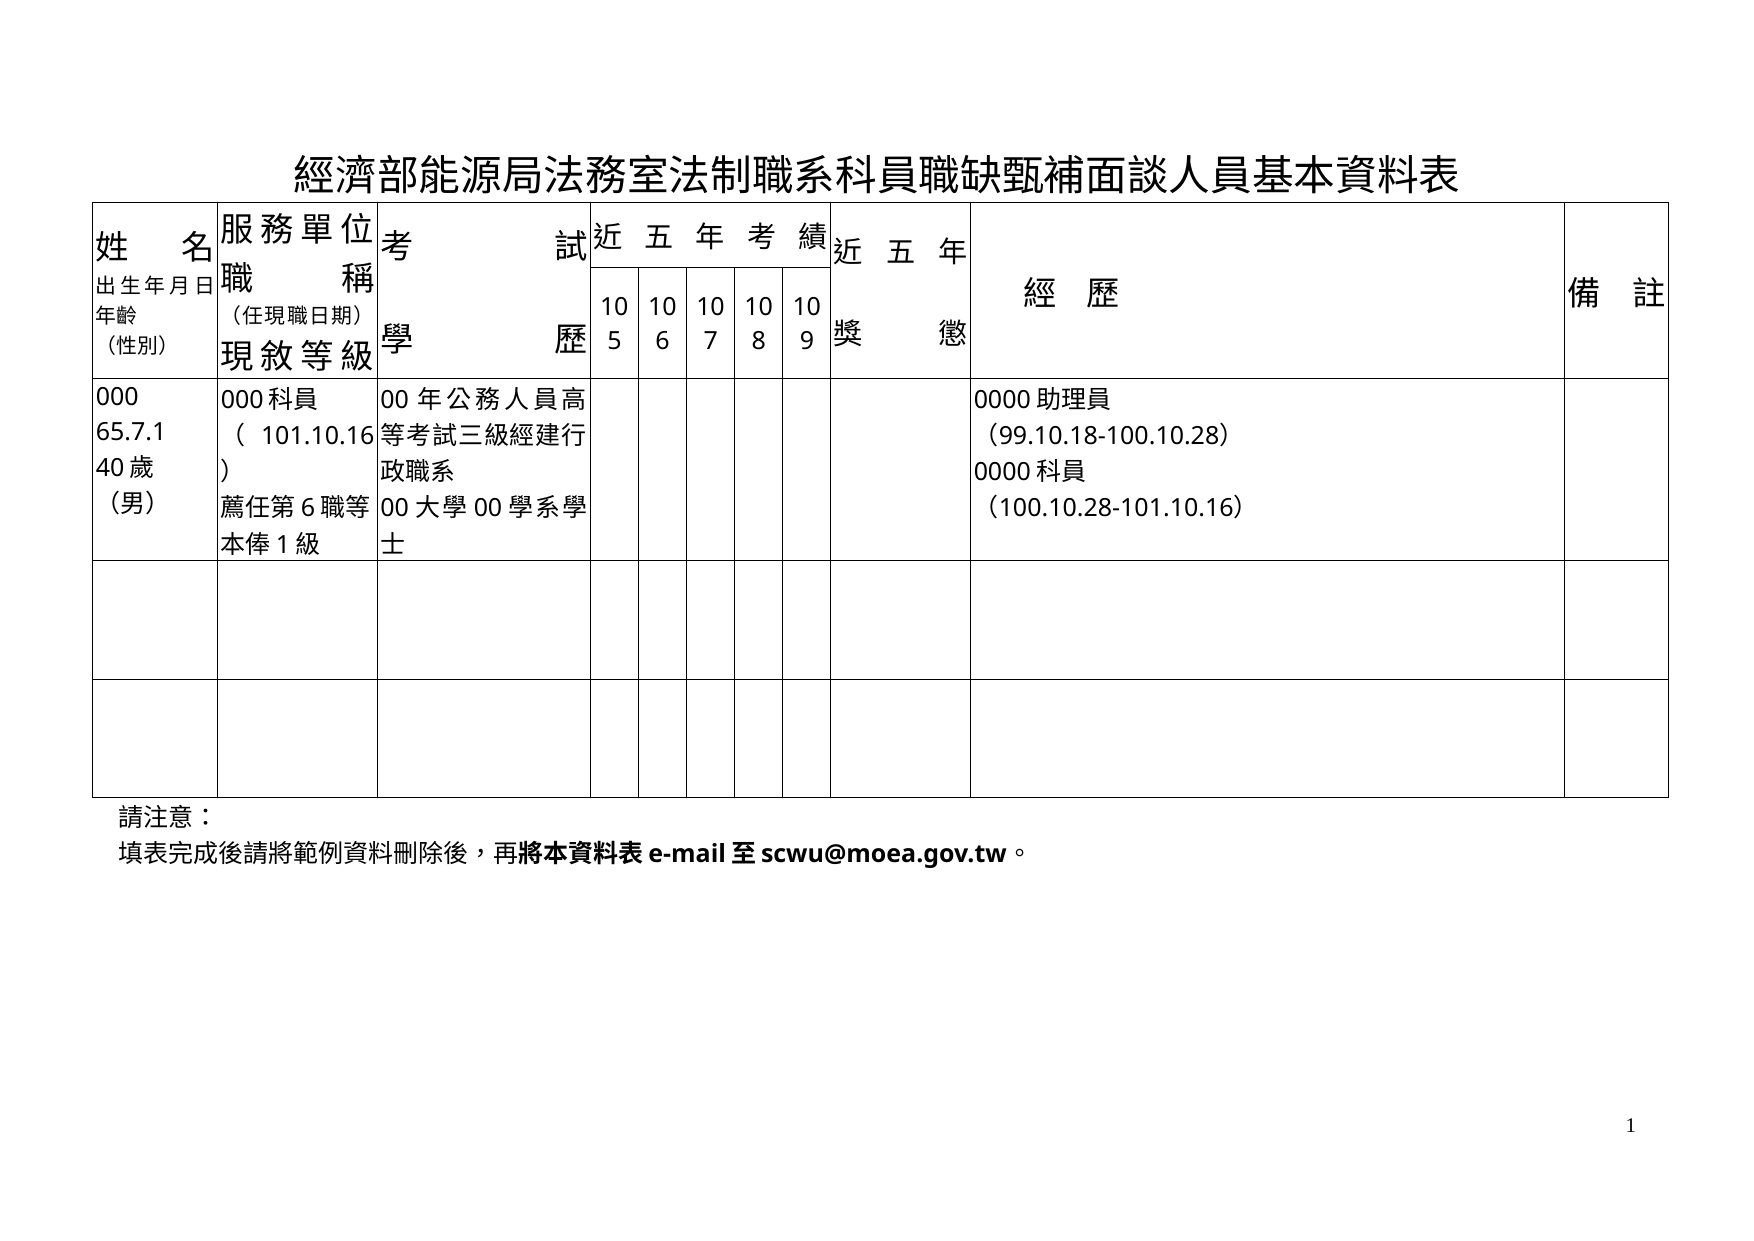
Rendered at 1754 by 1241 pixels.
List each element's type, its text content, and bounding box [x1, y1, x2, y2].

table_cell [1565, 561, 1668, 678]
table_cell 109 [783, 268, 830, 378]
text 填表完成後請將範例資料刪除後，再將本資料表e-mail至scwu@moea.gov.tw。 [118, 834, 1636, 870]
table_cell 000 65.7.1 40歲 （男） [93, 379, 217, 560]
table_cell [1565, 379, 1668, 560]
table_cell [218, 680, 377, 797]
table_cell [591, 561, 638, 678]
table_header 考試 學歷 [378, 203, 590, 378]
table_cell [831, 561, 970, 678]
table_header 近五年考績 [591, 203, 830, 267]
table_cell 105 [591, 268, 638, 378]
table_cell [735, 680, 782, 797]
table_cell 106 [639, 268, 686, 378]
table_cell [687, 680, 734, 797]
table_cell [591, 680, 638, 797]
table_cell [687, 379, 734, 560]
table_cell [591, 379, 638, 560]
table_cell 0000助理員 （99.10.18-100.10.28） 0000科員 （100.10.28-101.10.16） [971, 379, 1564, 560]
table_cell [639, 379, 686, 560]
table_cell [218, 561, 377, 678]
table_header 備註 [1565, 203, 1668, 378]
table_header 姓 名 出生年月日 年齡 （性別） [93, 203, 217, 378]
table_cell [1565, 680, 1668, 797]
table_cell 107 [687, 268, 734, 378]
table_cell [687, 561, 734, 678]
table_cell [831, 680, 970, 797]
table_cell [378, 561, 590, 678]
table_cell [831, 379, 970, 560]
table_header 服務單位 職稱 （任現職日期） 現敘等級 [218, 203, 377, 378]
table_header 經 歷 [971, 203, 1564, 378]
table_cell [93, 561, 217, 678]
table_cell [783, 561, 830, 678]
table_cell [639, 561, 686, 678]
table_cell 00年公務人員高等考試三級經建行政職系 00大學00學系學士 [378, 379, 590, 560]
table_cell [971, 680, 1564, 797]
table_cell 000科員 （101.10.16） 薦任第6職等 本俸1級 [218, 379, 377, 560]
table_cell [639, 680, 686, 797]
table_cell [735, 561, 782, 678]
table_cell [735, 379, 782, 560]
table_cell [783, 379, 830, 560]
table_cell [783, 680, 830, 797]
table_cell [378, 680, 590, 797]
table_cell [971, 561, 1564, 678]
table_cell [93, 680, 217, 797]
table_header 近五年 獎懲 [831, 203, 970, 378]
text 請注意： [118, 798, 1636, 834]
text 經濟部能源局法務室法制職系科員職缺甄補面談人員基本資料表 [118, 142, 1636, 202]
table_cell 108 [735, 268, 782, 378]
